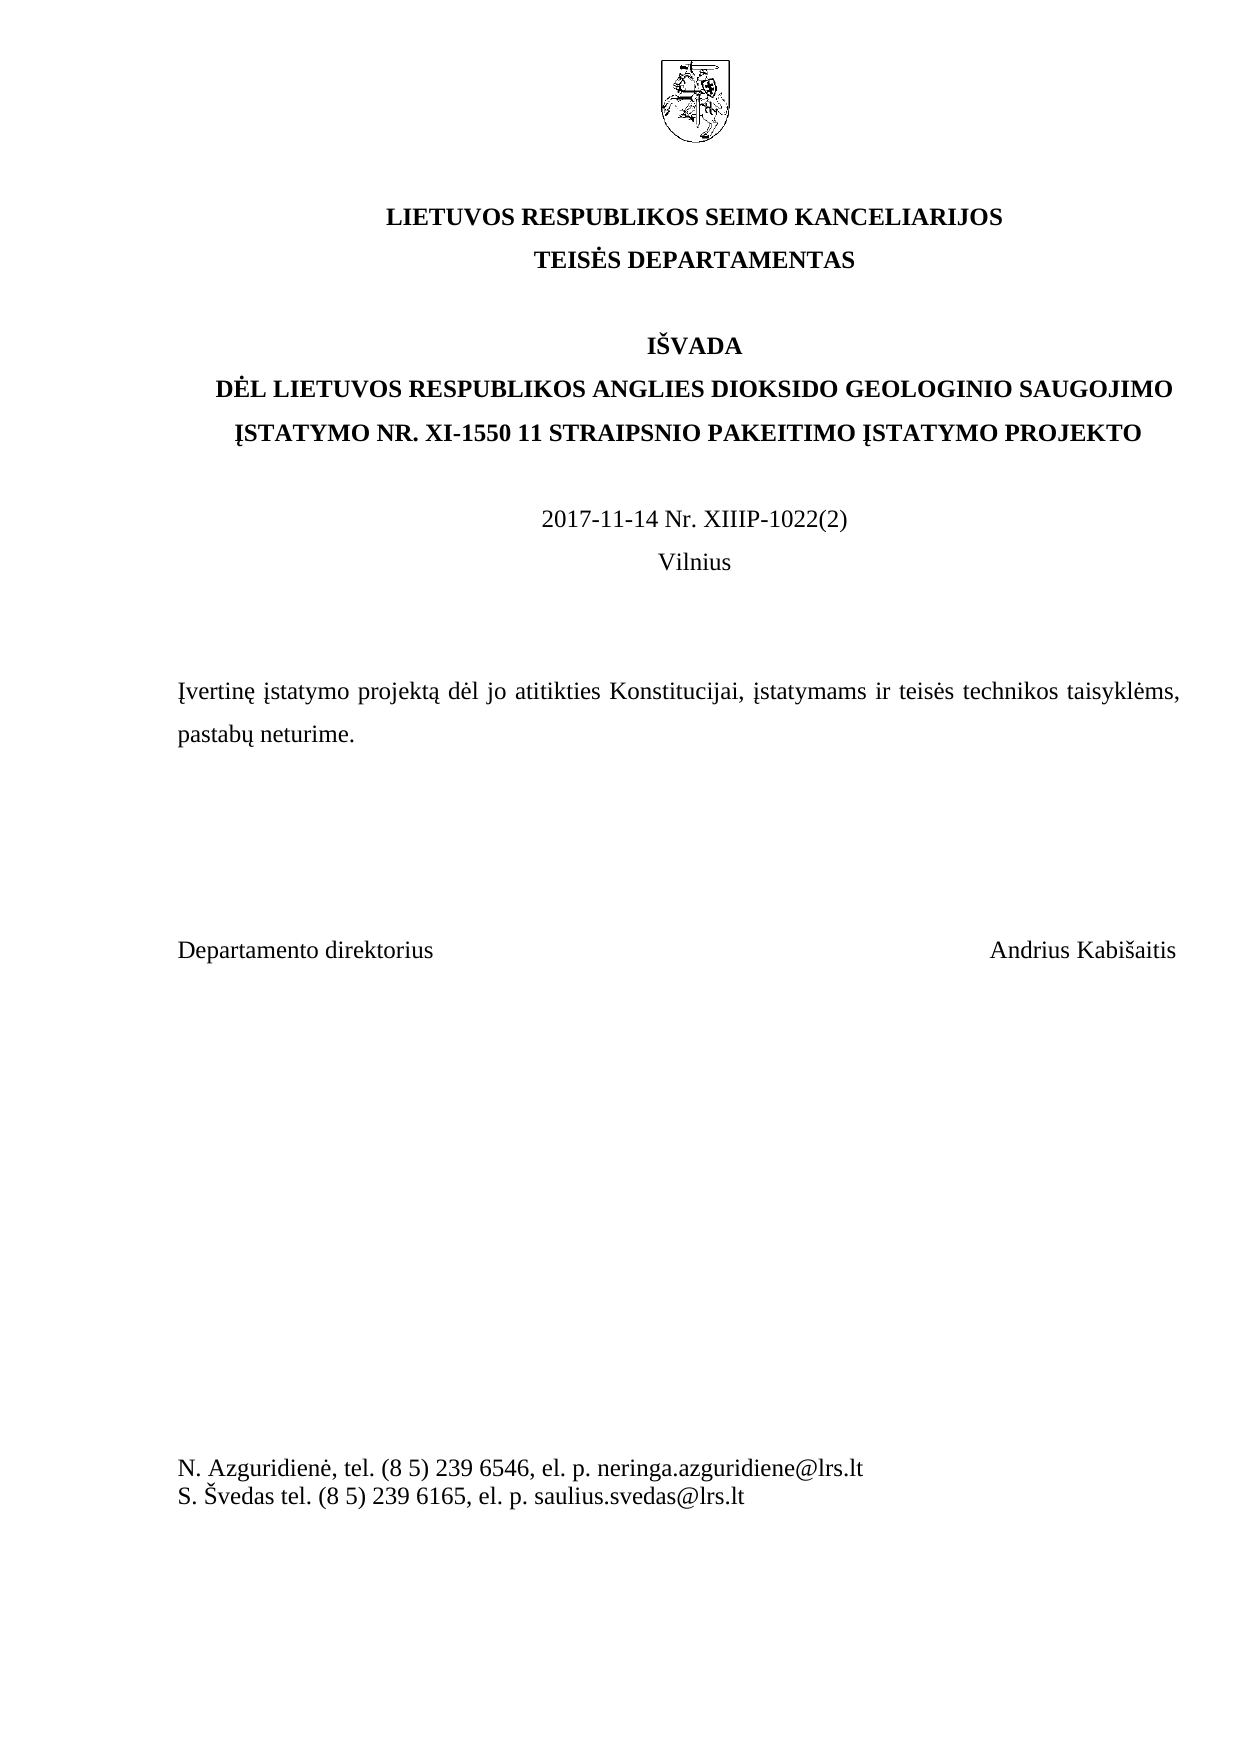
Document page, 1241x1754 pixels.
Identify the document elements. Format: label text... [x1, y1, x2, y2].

text N. Azguridienė, tel. (8 5) 239 6546, el. p. neringa.azguridiene@lrs.lt [177, 1453, 1181, 1481]
text 2017-11-14 Nr. XIIIP-1022(2) [177, 504, 1199, 533]
text Vilnius [177, 547, 1199, 576]
text DĖL LIETUVOS RESPUBLIKOS ANGLIES DIOKSIDO GEOLOGINIO SAUGOJIMO ĮSTATYMO NR. XI-1550 11 STRAIPSNIO PAKEITIMO ĮSTATYMO PROJEKTO [177, 374, 1199, 446]
text TEISĖS DEPARTAMENTAS [177, 245, 1199, 274]
text Departamento direktorius Andrius Kabišaitis [177, 935, 1181, 964]
text Įvertinę įstatymo projektą dėl jo atitikties Konstitucijai, įstatymams ir teisės technikos taisyklėms, pastabų neturime. [177, 676, 1181, 748]
text S. Švedas tel. (8 5) 239 6165, el. p. saulius.svedas@lrs.lt [177, 1481, 1181, 1510]
text LIETUVOS RESPUBLIKOS SEIMO KANCELIARIJOS [177, 202, 1199, 231]
text IŠVADA [177, 331, 1199, 360]
